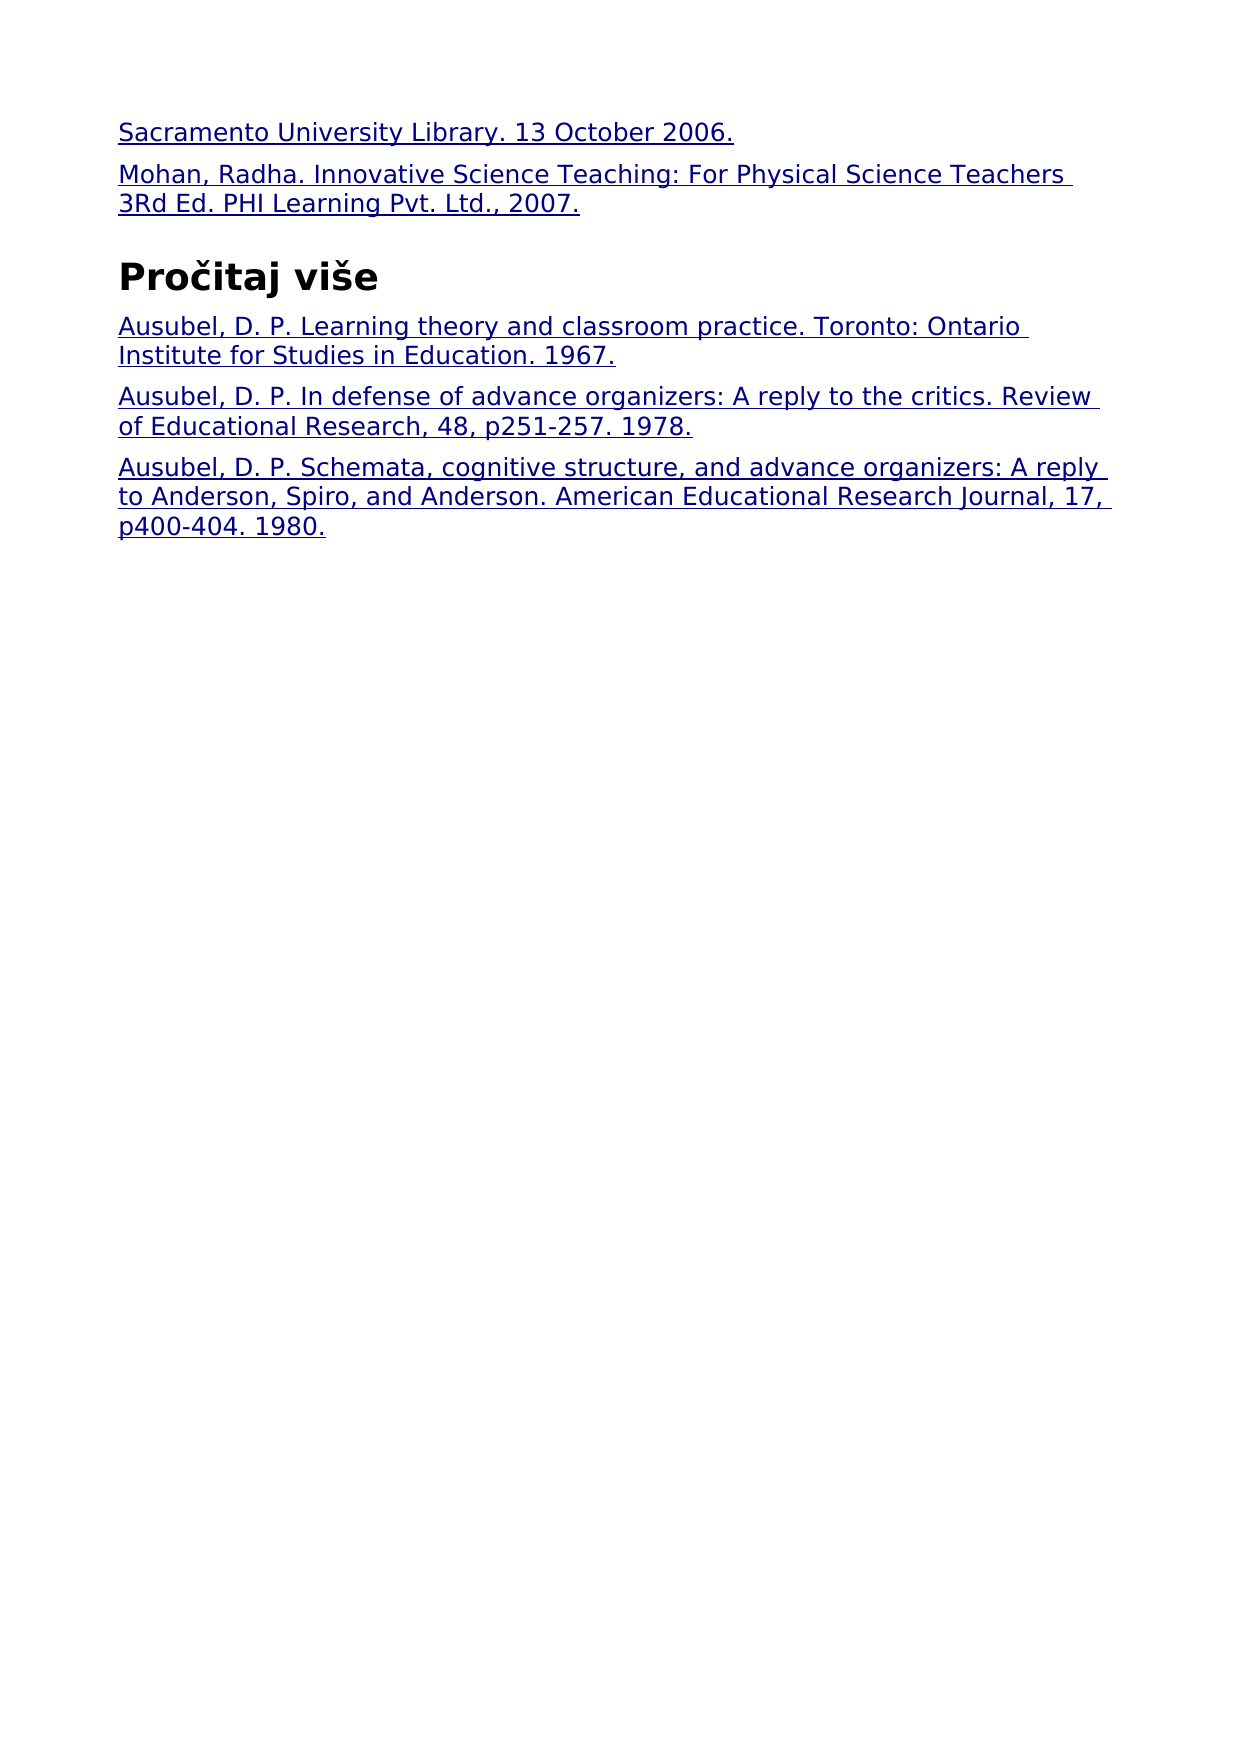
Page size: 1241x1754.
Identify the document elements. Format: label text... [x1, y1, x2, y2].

text Sacramento University Library. 13 October 2006. [118, 118, 1122, 147]
text Ausubel, D. P. Learning theory and classroom practice. Toronto: Ontario Institute for Studies in Education. 1967. [118, 312, 1122, 370]
text Ausubel, D. P. Schemata, cognitive structure, and advance organizers: A reply to Anderson, Spiro, and Anderson. American Educational Research Journal, 17, p400-404. 1980. [118, 453, 1122, 541]
text Mohan, Radha. Innovative Science Teaching: For Physical Science Teachers 3Rd Ed. PHI Learning Pvt. Ltd., 2007. [118, 160, 1122, 218]
subtitle Pročitaj više [118, 256, 1122, 299]
text Ausubel, D. P. In defense of advance organizers: A reply to the critics. Review of Educational Research, 48, p251-257. 1978. [118, 383, 1122, 441]
